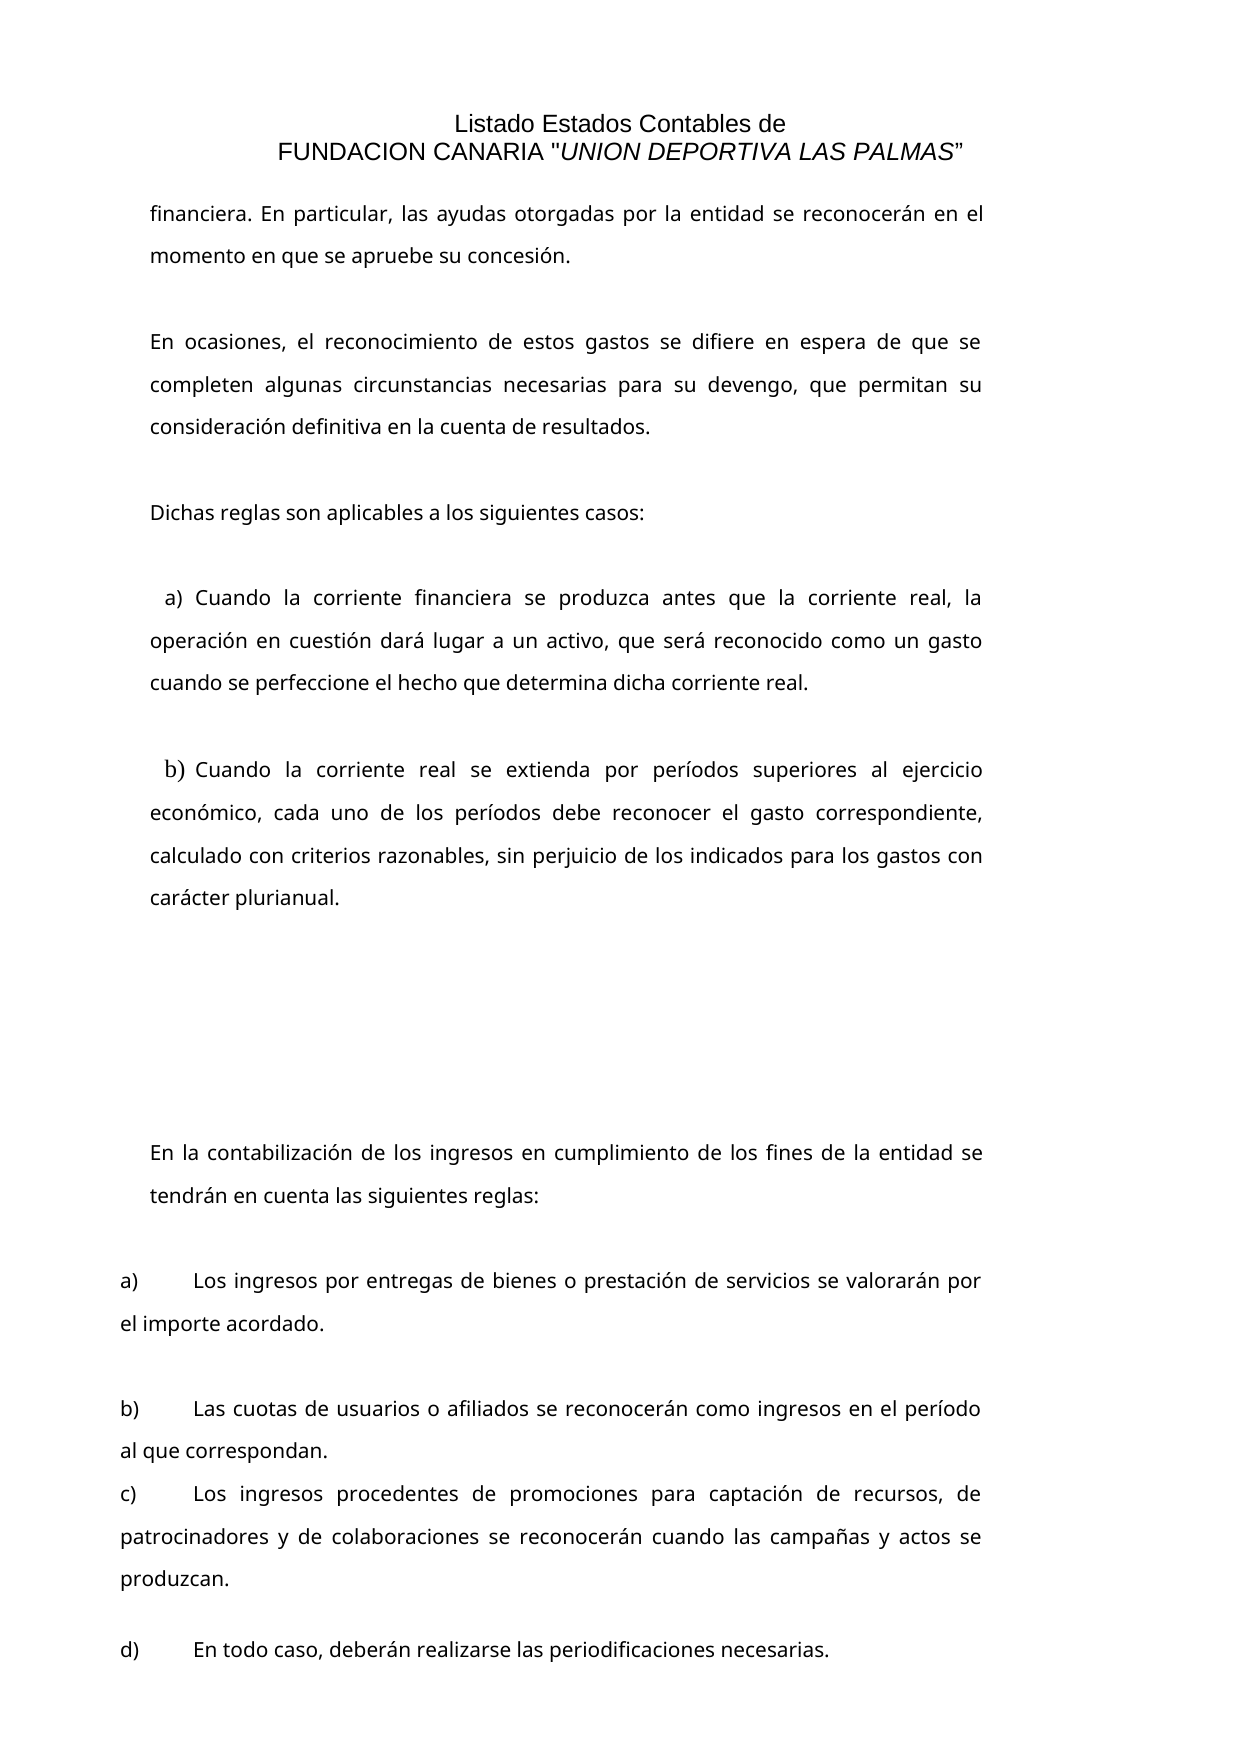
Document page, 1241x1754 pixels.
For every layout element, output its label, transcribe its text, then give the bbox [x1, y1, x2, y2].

text En la contabilización de los ingresos en cumplimiento de los fines de la entidad se tendrán en cuenta las siguientes reglas: [149, 1138, 984, 1209]
list En todo caso, deberán realizarse las periodificaciones necesarias. [120, 1635, 982, 1664]
text En ocasiones, el reconocimiento de estos gastos se difiere en espera de que se completen algunas circunstancias necesarias para su devengo, que permitan su consideración definitiva en la cuenta de resultados. [149, 327, 983, 441]
text financiera. En particular, las ayudas otorgadas por la entidad se reconocerán en el momento en que se apruebe su concesión. [149, 199, 984, 270]
list Las cuotas de usuarios o afiliados se reconocerán como ingresos en el período al que correspondan. [120, 1394, 982, 1465]
list Cuando la corriente real se extienda por períodos superiores al ejercicio económico, cada uno de los períodos debe reconocer el gasto correspondiente, calculado con criterios razonables, sin perjuicio de los indicados para los gastos con carácter plurianual. [149, 754, 984, 912]
text Dichas reglas son aplicables a los siguientes casos: [149, 498, 983, 526]
list Cuando la corriente financiera se produzca antes que la corriente real, la operación en cuestión dará lugar a un activo, que será reconocido como un gasto cuando se perfeccione el hecho que determina dicha corriente real. [149, 583, 983, 697]
list Los ingresos por entregas de bienes o prestación de servicios se valorarán por el importe acordado. [120, 1266, 982, 1337]
list Los ingresos procedentes de promociones para captación de recursos, de patrocinadores y de colaboraciones se reconocerán cuando las campañas y actos se produzcan. [120, 1479, 982, 1593]
